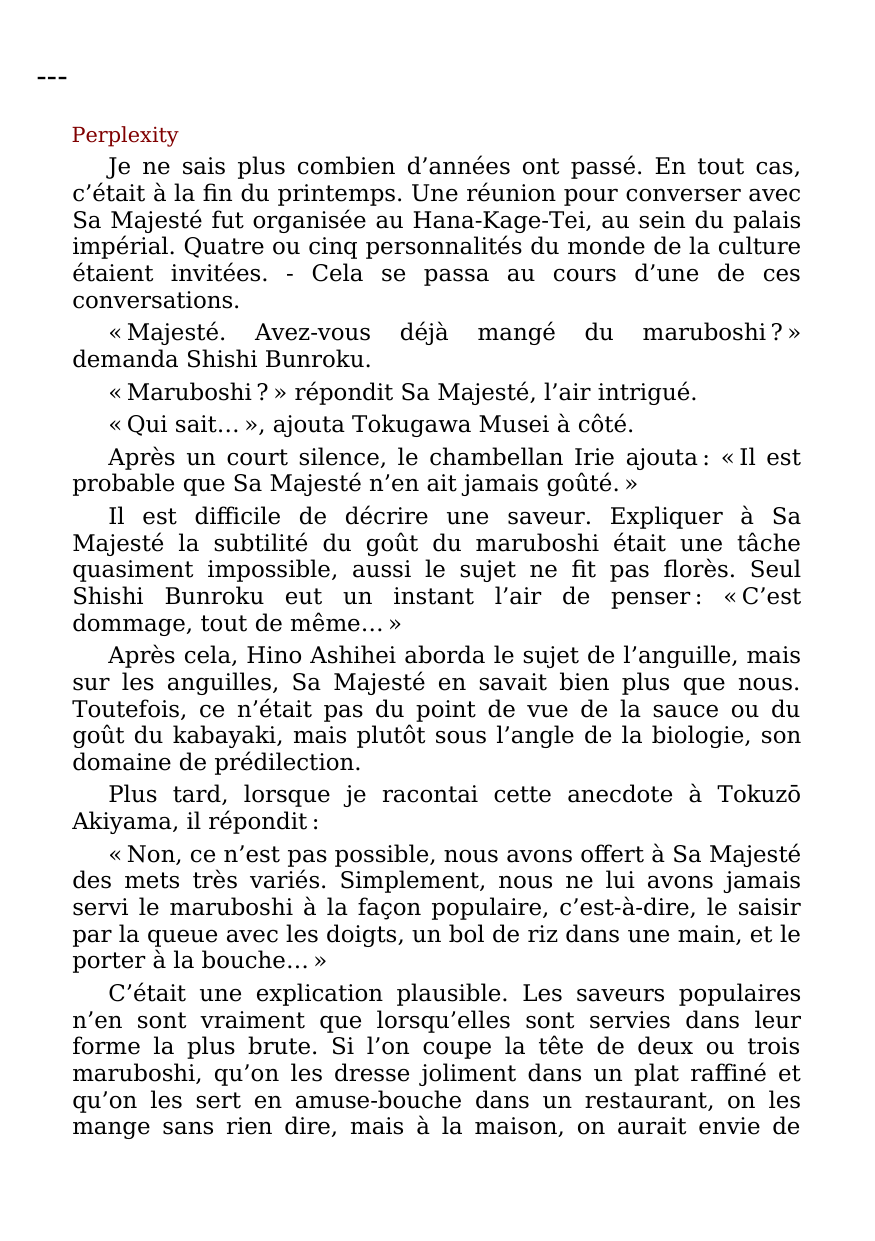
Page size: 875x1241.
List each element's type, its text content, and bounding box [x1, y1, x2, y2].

text « Qui sait… », ajouta Tokugawa Musei à côté. [72, 411, 802, 438]
text Plus tard, lorsque je racontai cette anecdote à Tokuzō Akiyama, il répondit : [72, 782, 802, 835]
text Je ne sais plus combien d’années ont passé. En tout cas, c’était à la fin du printemps. Une réunion pour converser avec Sa Majesté fut organisée au Hana-Kage-Tei, au sein du palais impérial. Quatre ou cinq personnalités du monde de la culture étaient invitées. - Cela se passa au cours d’une de ces conversations. [72, 153, 802, 313]
text « Maruboshi ? » répondit Sa Majesté, l’air intrigué. [72, 379, 802, 405]
text C’était une explication plausible. Les saveurs populaires n’en sont vraiment que lorsqu’elles sont servies dans leur forme la plus brute. Si l’on coupe la tête de deux ou trois maruboshi, qu’on les dresse joliment dans un plat raffiné et qu’on les sert en amuse-bouche dans un restaurant, on les mange sans rien dire, mais à la maison, on aurait envie de [72, 980, 802, 1140]
text « Non, ce n’est pas possible, nous avons offert à Sa Majesté des mets très variés. Simplement, nous ne lui avons jamais servi le maruboshi à la façon populaire, c’est-à-dire, le saisir par la queue avec les doigts, un bol de riz dans une main, et le porter à la bouche… » [72, 841, 802, 974]
text Perplexity [71, 123, 803, 147]
text « Majesté. Avez-vous déjà mangé du maruboshi ? » demanda Shishi Bunroku. [72, 319, 802, 373]
text Il est difficile de décrire une saveur. Expliquer à Sa Majesté la subtilité du goût du maruboshi était une tâche quasiment impossible, aussi le sujet ne fit pas florès. Seul Shishi Bunroku eut un instant l’air de penser : « C’est dommage, tout de même… » [72, 503, 802, 636]
text Après cela, Hino Ashihei aborda le sujet de l’anguille, mais sur les anguilles, Sa Majesté en savait bien plus que nous. Toutefois, ce n’était pas du point de vue de la sauce ou du goût du kabayaki, mais plutôt sous l’angle de la biologie, son domaine de prédilection. [72, 642, 802, 776]
text Après un court silence, le chambellan Irie ajouta : « Il est probable que Sa Majesté n’en ait jamais goûté. » [72, 444, 802, 497]
subtitle --- [36, 60, 838, 94]
